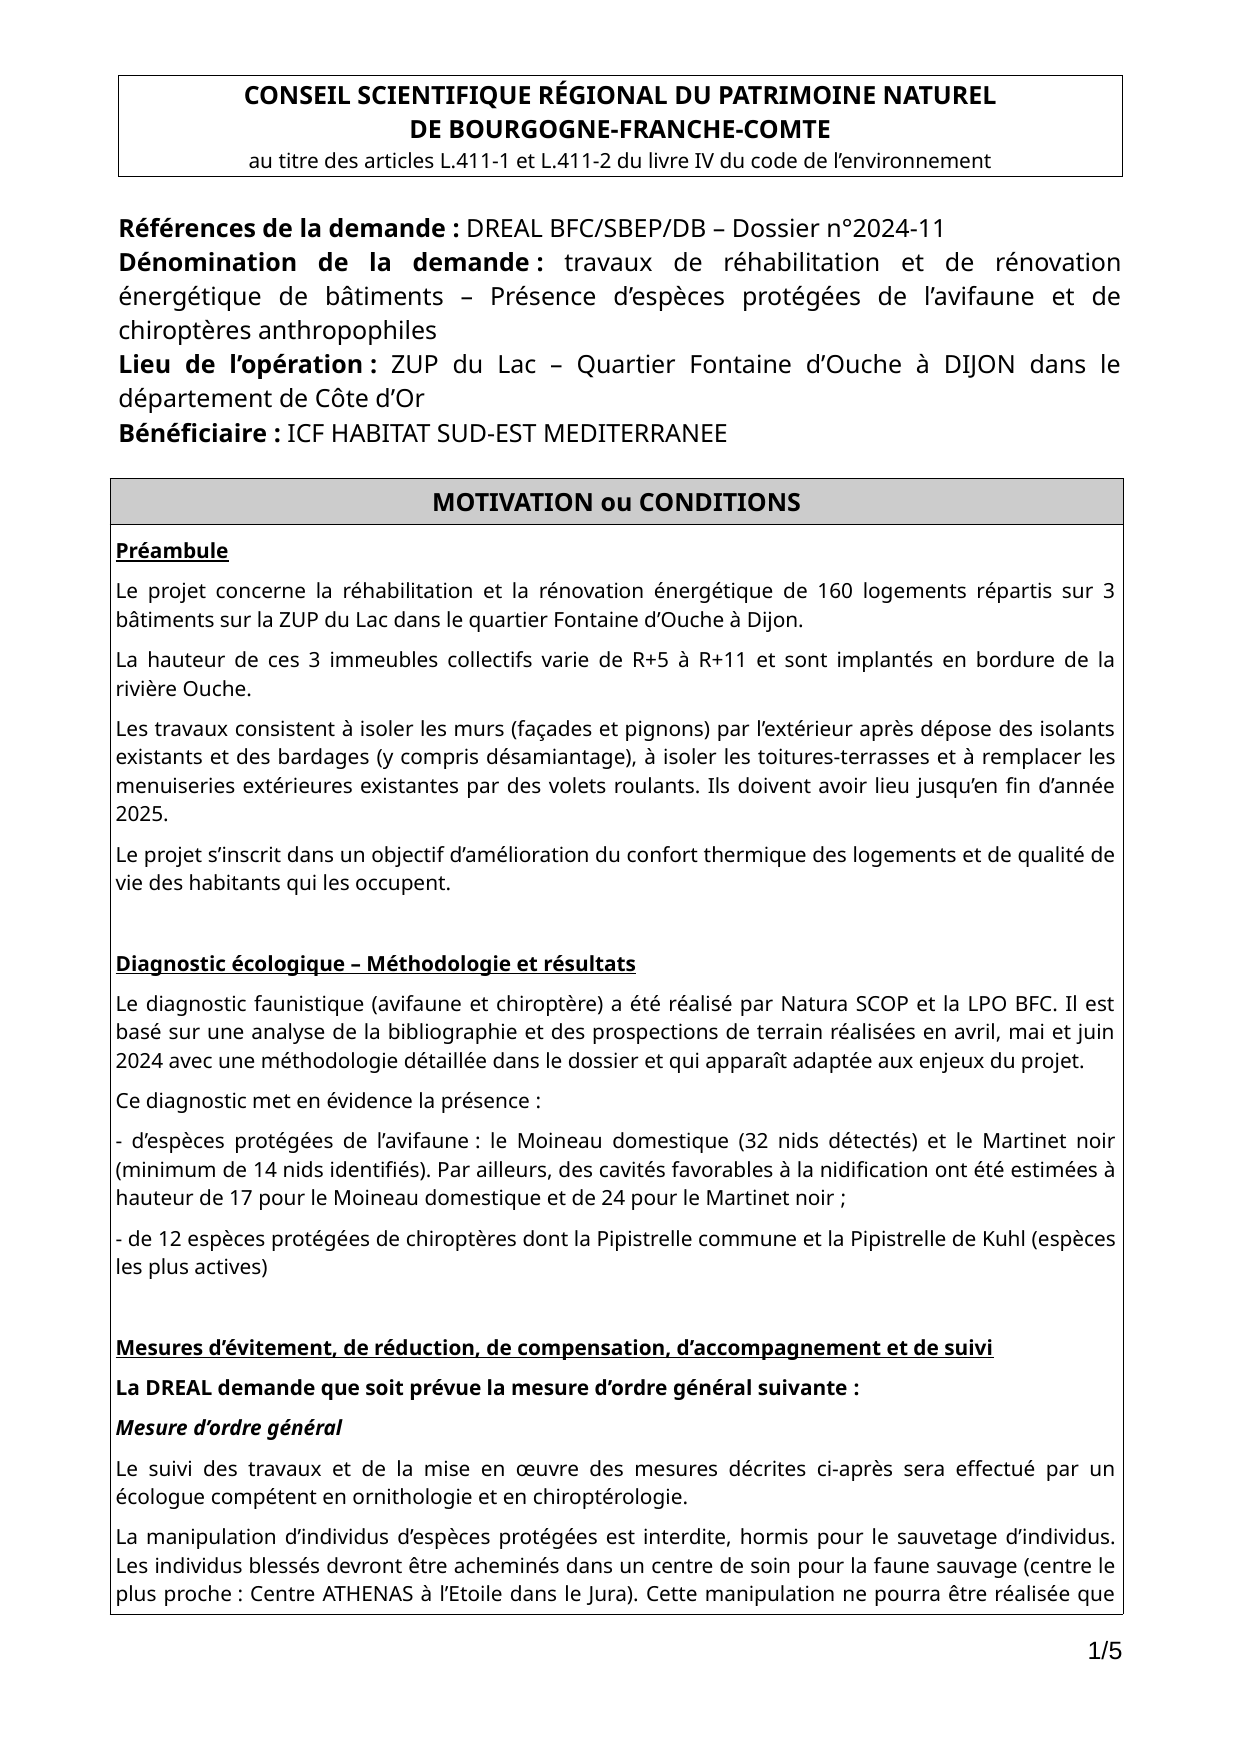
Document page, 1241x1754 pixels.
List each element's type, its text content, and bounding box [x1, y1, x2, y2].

text CONSEIL SCIENTIFIQUE RÉGIONAL DU PATRIMOINE NATUREL [119, 76, 1122, 109]
text Bénéficiaire : ICF HABITAT SUD-EST MEDITERRANEE [118, 415, 1122, 449]
text DE BOURGOGNE-FRANCHE-COMTE [119, 109, 1122, 143]
text Lieu de l’opération : ZUP du Lac – Quartier Fontaine d’Ouche à DIJON dans le département de Côte d’Or [118, 347, 1122, 415]
text Dénomination de la demande : travaux de réhabilitation et de rénovation énergétique de bâtiments – Présence d’espèces protégées de l’avifaune et de chiroptères anthropophiles [118, 245, 1122, 347]
text au titre des articles L.411-1 et L.411-2 du livre IV du code de l’environnement [119, 143, 1122, 176]
table_header MOTIVATION ou CONDITIONS [111, 479, 1123, 524]
text Références de la demande : DREAL BFC/SBEP/DB – Dossier n°2024-11 [118, 211, 1122, 245]
table_cell Préambule Le projet concerne la réhabilitation et la rénovation énergétique de 160 logements répartis sur 3 bâtiments sur la ZUP du Lac dans le quartier Fontaine d’Ouche à Dijon. La hauteur de ces 3 immeubles collectifs varie de R+5 à R+11 et sont implantés en bordure de la rivière Ouche. Les travaux consistent à isoler les murs (façades et pignons) par l’extérieur après dépose des isolants existants et des bardages (y compris désamiantage), à isoler les toitures-terrasses et à remplacer les menuiseries extérieures existantes par des volets roulants. Ils doivent avoir lieu jusqu’en fin d’année 2025. Le projet s’inscrit dans un objectif d’amélioration du confort thermique des logements et de qualité de vie des habitants qui les occupent. Diagnostic écologique – Méthodologie et résultats Le diagnostic faunistique (avifaune et chiroptère) a été réalisé par Natura SCOP et la LPO BFC. Il est basé sur une analyse de la bibliographie et des prospections de terrain réalisées en avril, mai et juin 2024 avec une méthodologie détaillée dans le dossier et qui apparaît adaptée aux enjeux du projet. Ce diagnostic met en évidence la présence : - d’espèces protégées de l’avifaune : le Moineau domestique (32 nids détectés) et le Martinet noir (minimum de 14 nids identifiés). Par ailleurs, des cavités favorables à la nidification ont été estimées à hauteur de 17 pour le Moineau domestique et de 24 pour le Martinet noir ; - de 12 espèces protégées de chiroptères dont la Pipistrelle commune et la Pipistrelle de Kuhl (espèces les plus actives) Mesures d’évitement, de réduction, de compensation, d’accompagnement et de suivi La DREAL demande que soit prévue la mesure d’ordre général suivante : Mesure d’ordre général Le suivi des travaux et de la mise en œuvre des mesures décrites ci-après sera effectué par un écologue compétent en ornithologie et en chiroptérologie. La manipulation d’individus d’espèces protégées est interdite, hormis pour le sauvetage d’individus. Les individus blessés devront être acheminés dans un centre de soin pour la faune sauvage (centre le plus proche : Centre ATHENAS à l’Etoile dans le Jura). Cette manipulation ne pourra être réalisée que [111, 525, 1123, 1613]
